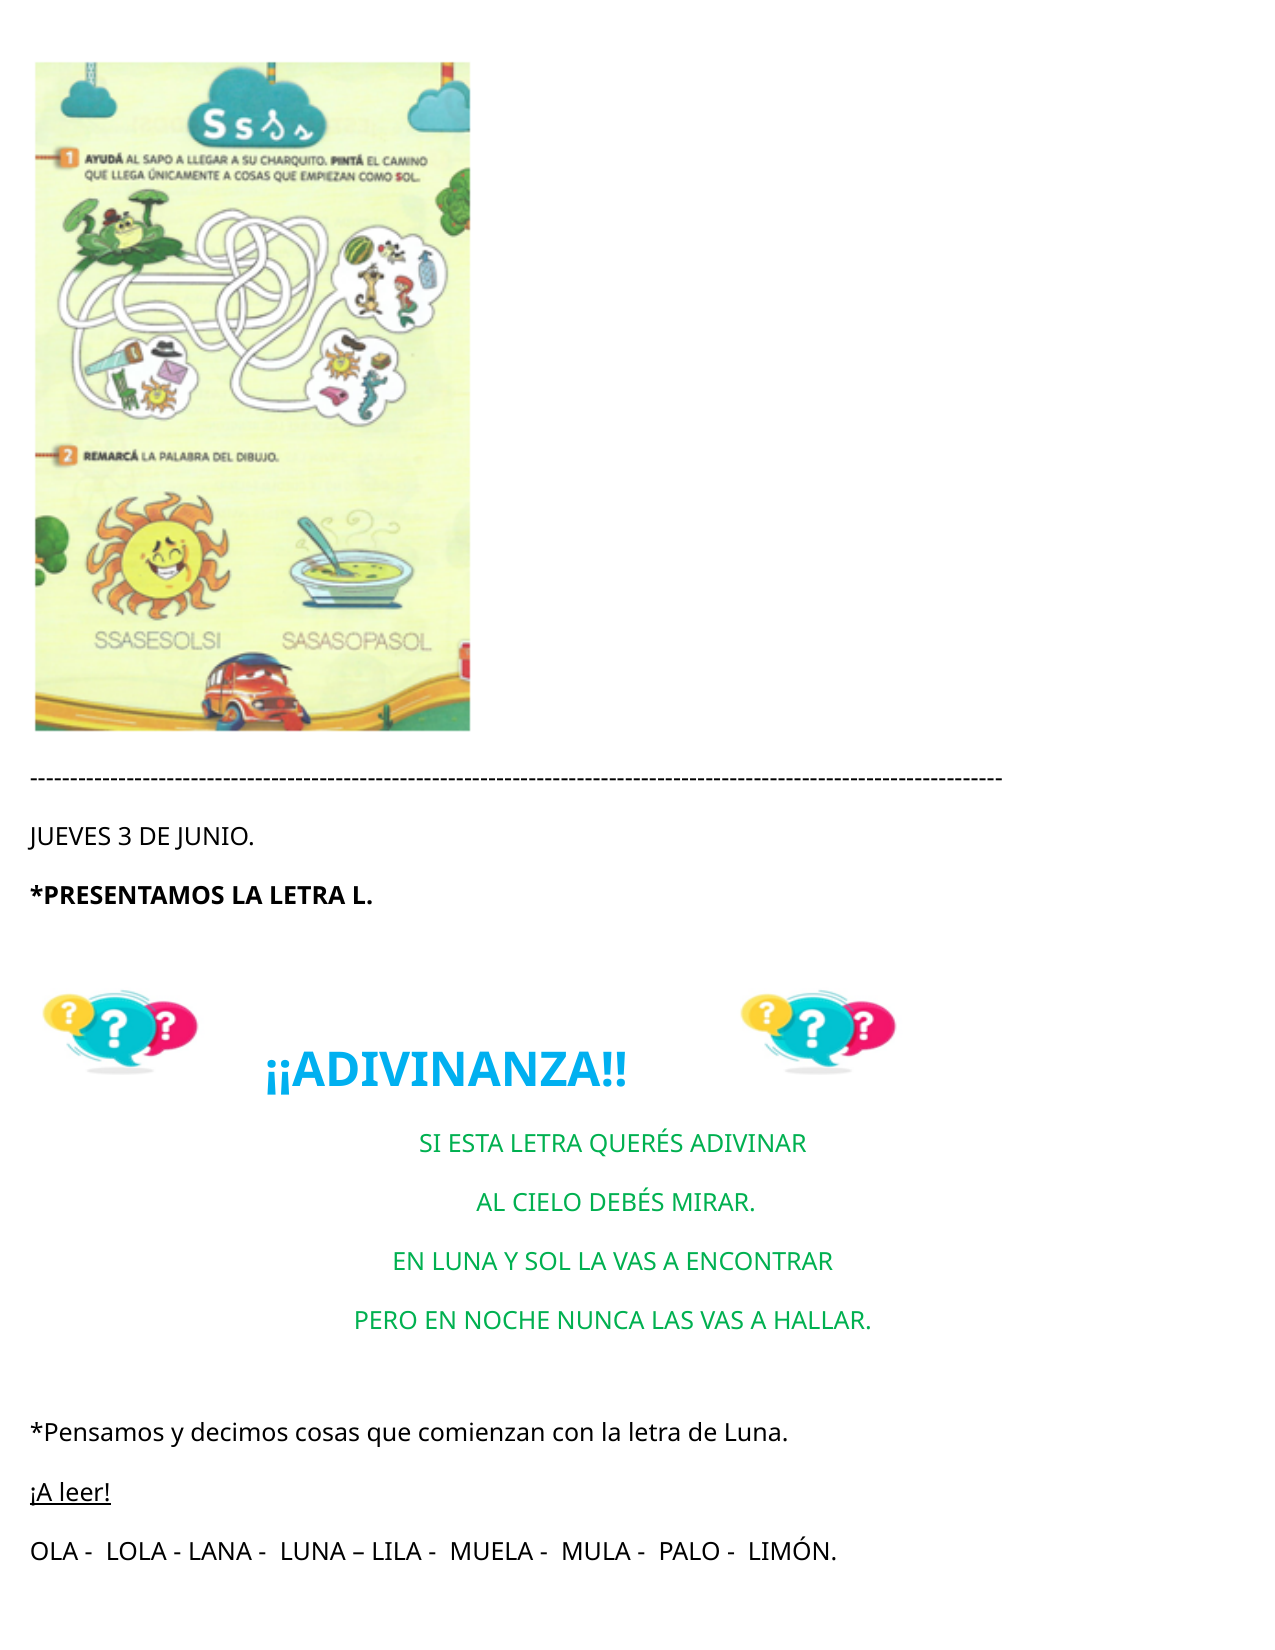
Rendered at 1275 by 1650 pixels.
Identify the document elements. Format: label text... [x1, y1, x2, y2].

picture [32, 59, 474, 735]
text SI ESTA LETRA QUERÉS ADIVINAR [29, 1126, 1196, 1160]
text JUEVES 3 DE JUNIO. [29, 819, 1196, 853]
picture [32, 961, 208, 1087]
subtitle ¡¡ADIVINANZA!! [29, 962, 1196, 1101]
text EN LUNA Y SOL LA VAS A ENCONTRAR [29, 1244, 1196, 1278]
text *Pensamos y decimos cosas que comienzan con la letra de Luna. [29, 1415, 1196, 1449]
text AL CIELO DEBÉS MIRAR. [29, 1185, 1196, 1219]
text *PRESENTAMOS LA LETRA L. [29, 878, 1196, 912]
text PERO EN NOCHE NUNCA LAS VAS A HALLAR. [29, 1303, 1196, 1337]
text OLA - LOLA - LANA - LUNA – LILA - MUELA - MULA - PALO - LIMÓN. [29, 1533, 1196, 1567]
text ------------------------------------------------------------------------------------------------------------------------- [29, 759, 1196, 794]
picture [731, 961, 906, 1087]
text ¡A leer! [29, 1474, 1196, 1508]
